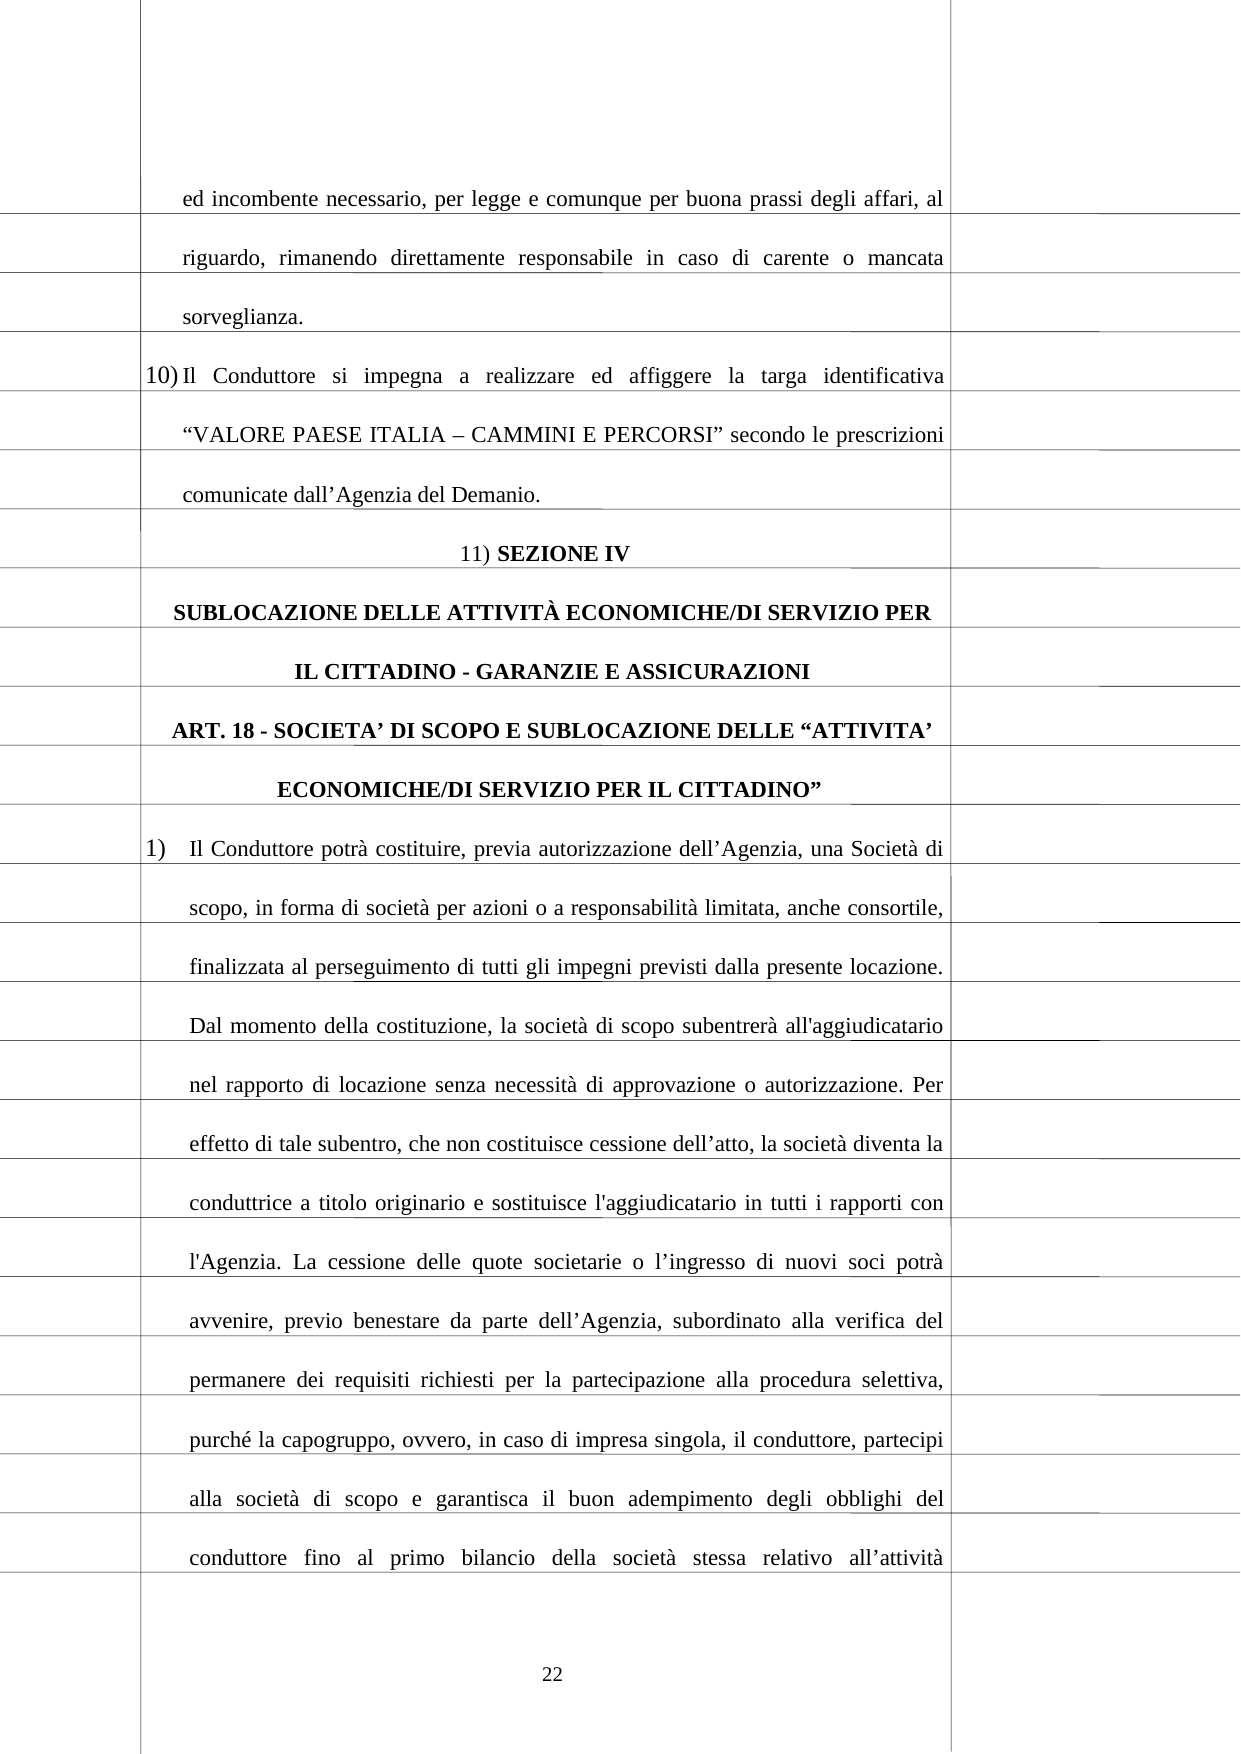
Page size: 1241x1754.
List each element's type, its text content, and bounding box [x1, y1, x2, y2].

list scopo, in forma di società per azioni o a responsabilità limitata, anche consortile, [145, 864, 945, 922]
text Art. 18 - SOCIETA’ DI SCOPO E SUBlocazione DELLE “ATTIVITA’ [159, 691, 945, 745]
list nel rapporto di locazione senza necessità di approvazione o autorizzazione. Per [145, 1041, 945, 1099]
list finalizzata al perseguimento di tutti gli impegni previsti dalla presente locazione. [145, 923, 945, 981]
list “VALORE PAESE ITALIA – CAMMINI E PERCORSI” secondo le prescrizioni [145, 392, 945, 449]
list [145, 569, 945, 573]
list permanere dei requisiti richiesti per la partecipazione alla procedura selettiva, [145, 1337, 945, 1394]
list riguardo, rimanendo direttamente responsabile in caso di carente o mancata [145, 214, 945, 272]
list sorveglianza. [145, 273, 945, 331]
list Sezione IV [145, 514, 945, 567]
list conduttrice a titolo originario e sostituisce l'aggiudicatario in tutti i rapporti con [145, 1159, 945, 1217]
list purché la capogruppo, ovvero, in caso di impresa singola, il conduttore, partecipi [145, 1396, 945, 1453]
text [159, 687, 945, 691]
list Il Conduttore si impegna a realizzare ed affiggere la targa identificativa [145, 337, 945, 390]
text [159, 805, 945, 809]
list alla società di scopo e garantisca il buon adempimento degli obblighi del [145, 1455, 945, 1512]
list ed incombente necessario, per legge e comunque per buona prassi degli affari, al [145, 159, 945, 213]
text ECONOMICHE/DI SERVIZIO PER IL CITTADINO” [159, 746, 945, 803]
list Il Conduttore potrà costituire, previa autorizzazione dell’Agenzia, una Società di [145, 809, 945, 863]
list conduttore fino al primo bilancio della società stessa relativo all’attività [145, 1514, 945, 1571]
text Sublocazione delle attività economiche/di servizio per [159, 573, 945, 626]
list Dal momento della costituzione, la società di scopo subentrerà all'aggiudicatario [145, 982, 945, 1040]
list comunicate dall’Agenzia del Demanio. [145, 451, 945, 508]
list l'Agenzia. La cessione delle quote societarie o l’ingresso di nuovi soci potrà [145, 1218, 945, 1276]
text il cittadino - Garanzie e assicurazioni [159, 628, 945, 685]
list effetto di tale subentro, che non costituisce cessione dell’atto, la società diventa la [145, 1100, 945, 1158]
list avvenire, previo benestare da parte dell’Agenzia, subordinato alla verifica del [145, 1277, 945, 1335]
